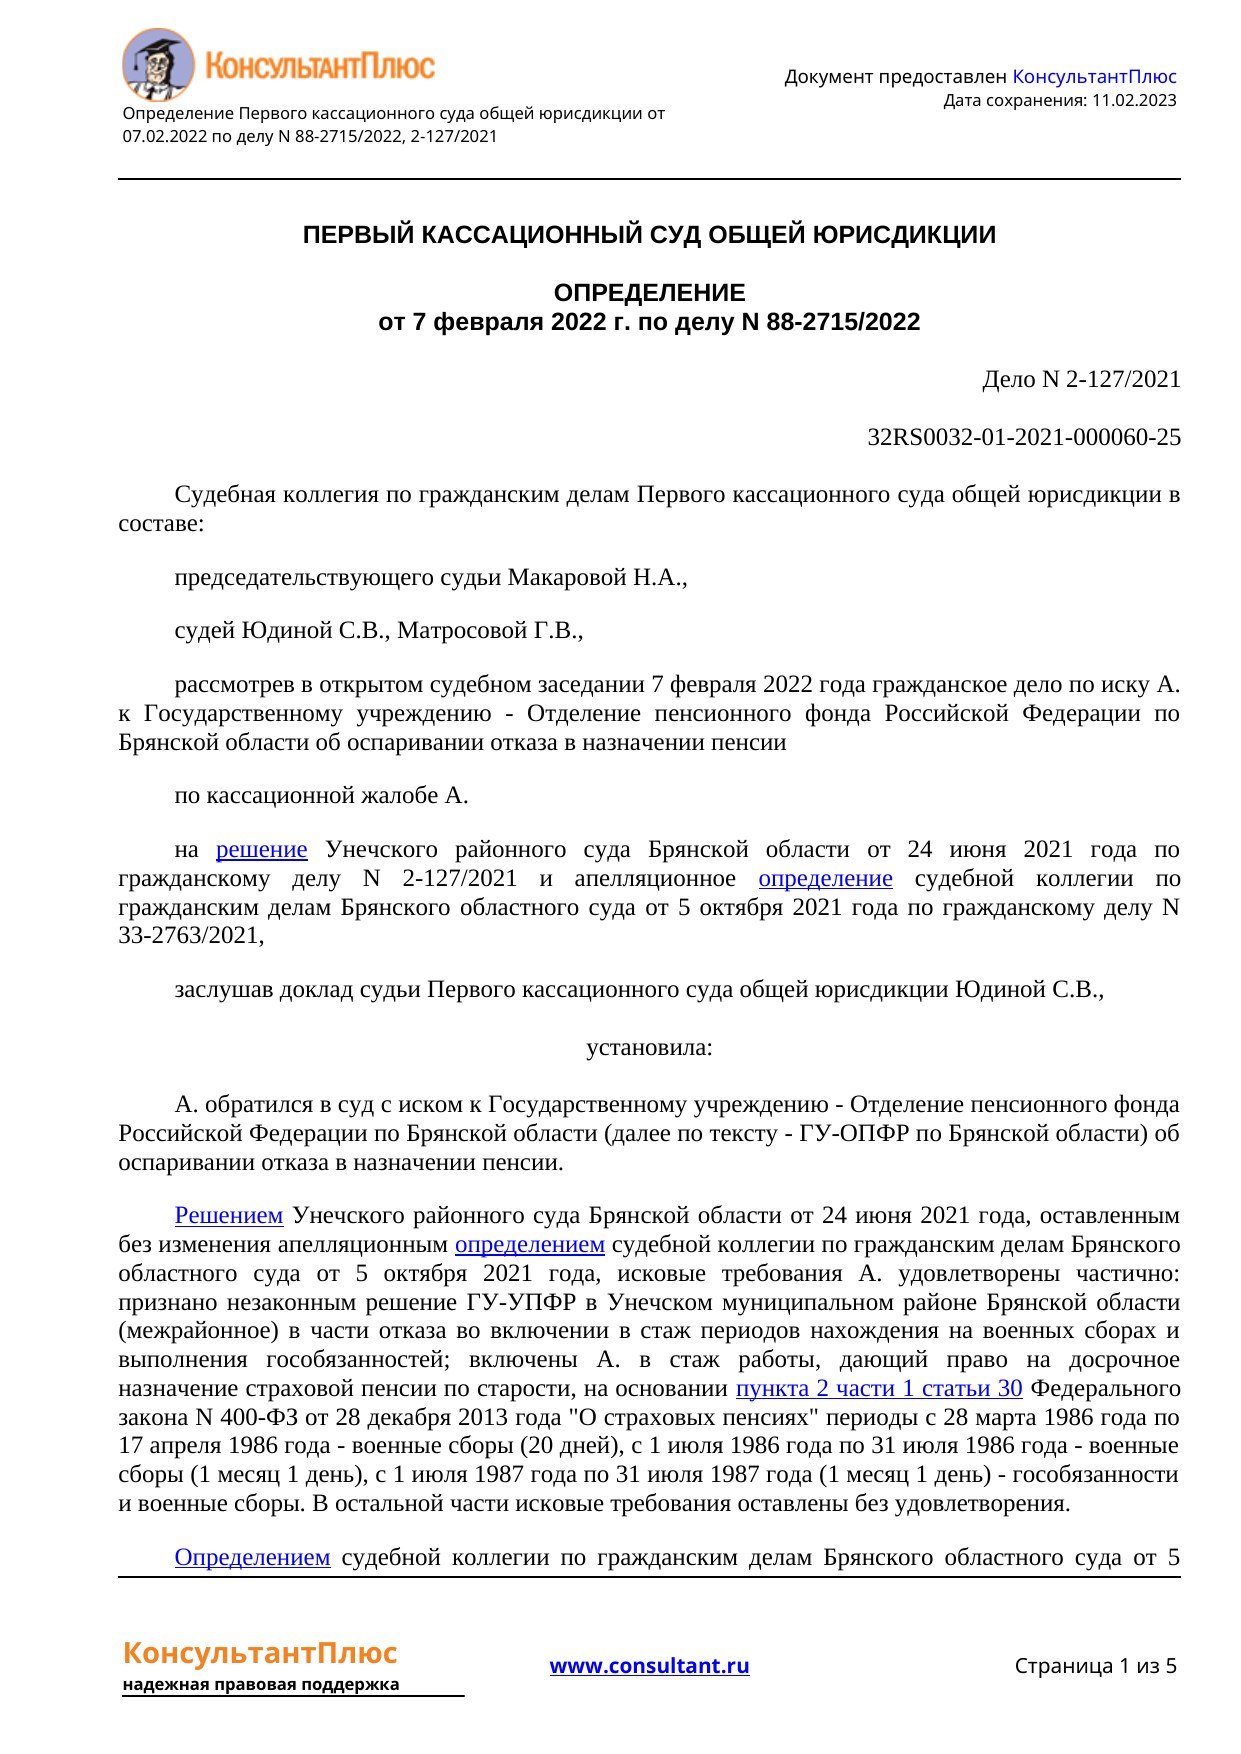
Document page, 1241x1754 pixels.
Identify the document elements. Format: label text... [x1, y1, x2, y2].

text председательствующего судьи Макаровой Н.А., [118, 562, 1181, 591]
text заслушав доклад судьи Первого кассационного суда общей юрисдикции Юдиной С.В., [118, 974, 1181, 1003]
text Определением судебной коллегии по гражданским делам Брянского областного суда от 5 [118, 1542, 1181, 1571]
title ОПРЕДЕЛЕНИЕ [118, 278, 1181, 307]
text по кассационной жалобе А. [118, 781, 1181, 809]
text на решение Унечского районного суда Брянской области от 24 июня 2021 года по гражданскому делу N 2-127/2021 и апелляционное определение судебной коллегии по гражданским делам Брянского областного суда от 5 октября 2021 года по гражданскому делу N 33-2763/2021, [118, 834, 1181, 949]
text 32RS0032-01-2021-000060-25 [118, 422, 1181, 451]
title ПЕРВЫЙ КАССАЦИОННЫЙ СУД ОБЩЕЙ ЮРИСДИКЦИИ [118, 221, 1181, 249]
text установила: [118, 1032, 1181, 1061]
text судей Юдиной С.В., Матросовой Г.В., [118, 616, 1181, 644]
picture [122, 28, 435, 102]
text рассмотрев в открытом судебном заседании 7 февраля 2022 года гражданское дело по иску А. к Государственному учреждению - Отделение пенсионного фонда Российской Федерации по Брянской области об оспаривании отказа в назначении пенсии [118, 669, 1181, 756]
title от 7 февраля 2022 г. по делу N 88-2715/2022 [118, 307, 1181, 336]
text Решением Унечского районного суда Брянской области от 24 июня 2021 года, оставленным без изменения апелляционным определением судебной коллегии по гражданским делам Брянского областного суда от 5 октября 2021 года, исковые требования А. удовлетворены частично: признано незаконным решение ГУ-УПФР в Унечском муниципальном районе Брянской области (межрайонное) в части отказа во включении в стаж периодов нахождения на военных сборах и выполнения гособязанностей; включены А. в стаж работы, дающий право на досрочное назначение страховой пенсии по старости, на основании пункта 2 части 1 статьи 30 Федерального закона N 400-ФЗ от 28 декабря 2013 года "О страховых пенсиях" периоды с 28 марта 1986 года по 17 апреля 1986 года - военные сборы (20 дней), с 1 июля 1986 года по 31 июля 1986 года - военные сборы (1 месяц 1 день), с 1 июля 1987 года по 31 июля 1987 года (1 месяц 1 день) - гособязанности и военные сборы. В остальной части исковые требования оставлены без удовлетворения. [118, 1201, 1181, 1517]
text Дело N 2-127/2021 [118, 364, 1181, 393]
text Судебная коллегия по гражданским делам Первого кассационного суда общей юрисдикции в составе: [118, 479, 1181, 537]
text А. обратился в суд с иском к Государственному учреждению - Отделение пенсионного фонда Российской Федерации по Брянской области (далее по тексту - ГУ-ОПФР по Брянской области) об оспаривании отказа в назначении пенсии. [118, 1089, 1181, 1176]
